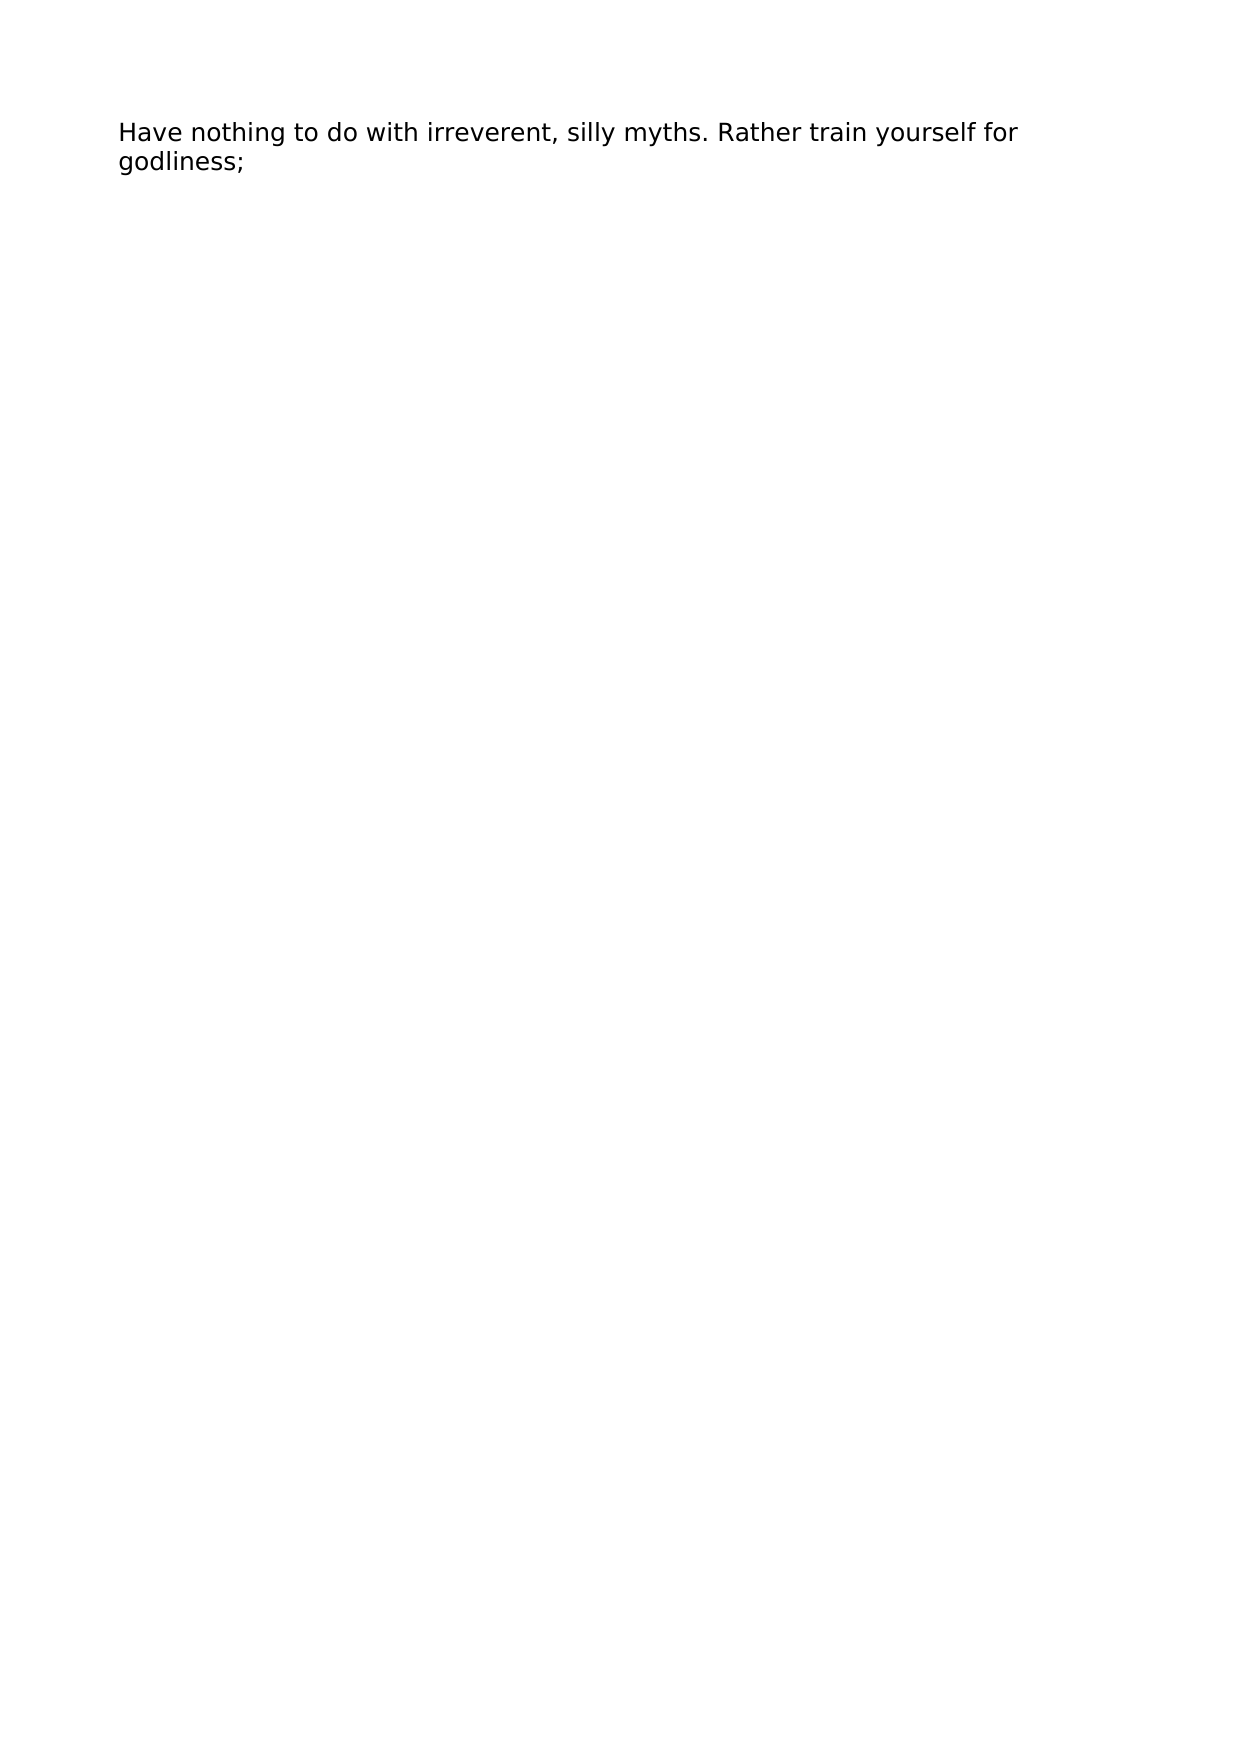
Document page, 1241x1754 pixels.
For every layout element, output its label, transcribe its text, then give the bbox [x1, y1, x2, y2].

text Have nothing to do with irreverent, silly myths. Rather train yourself for godliness; [118, 118, 1122, 176]
